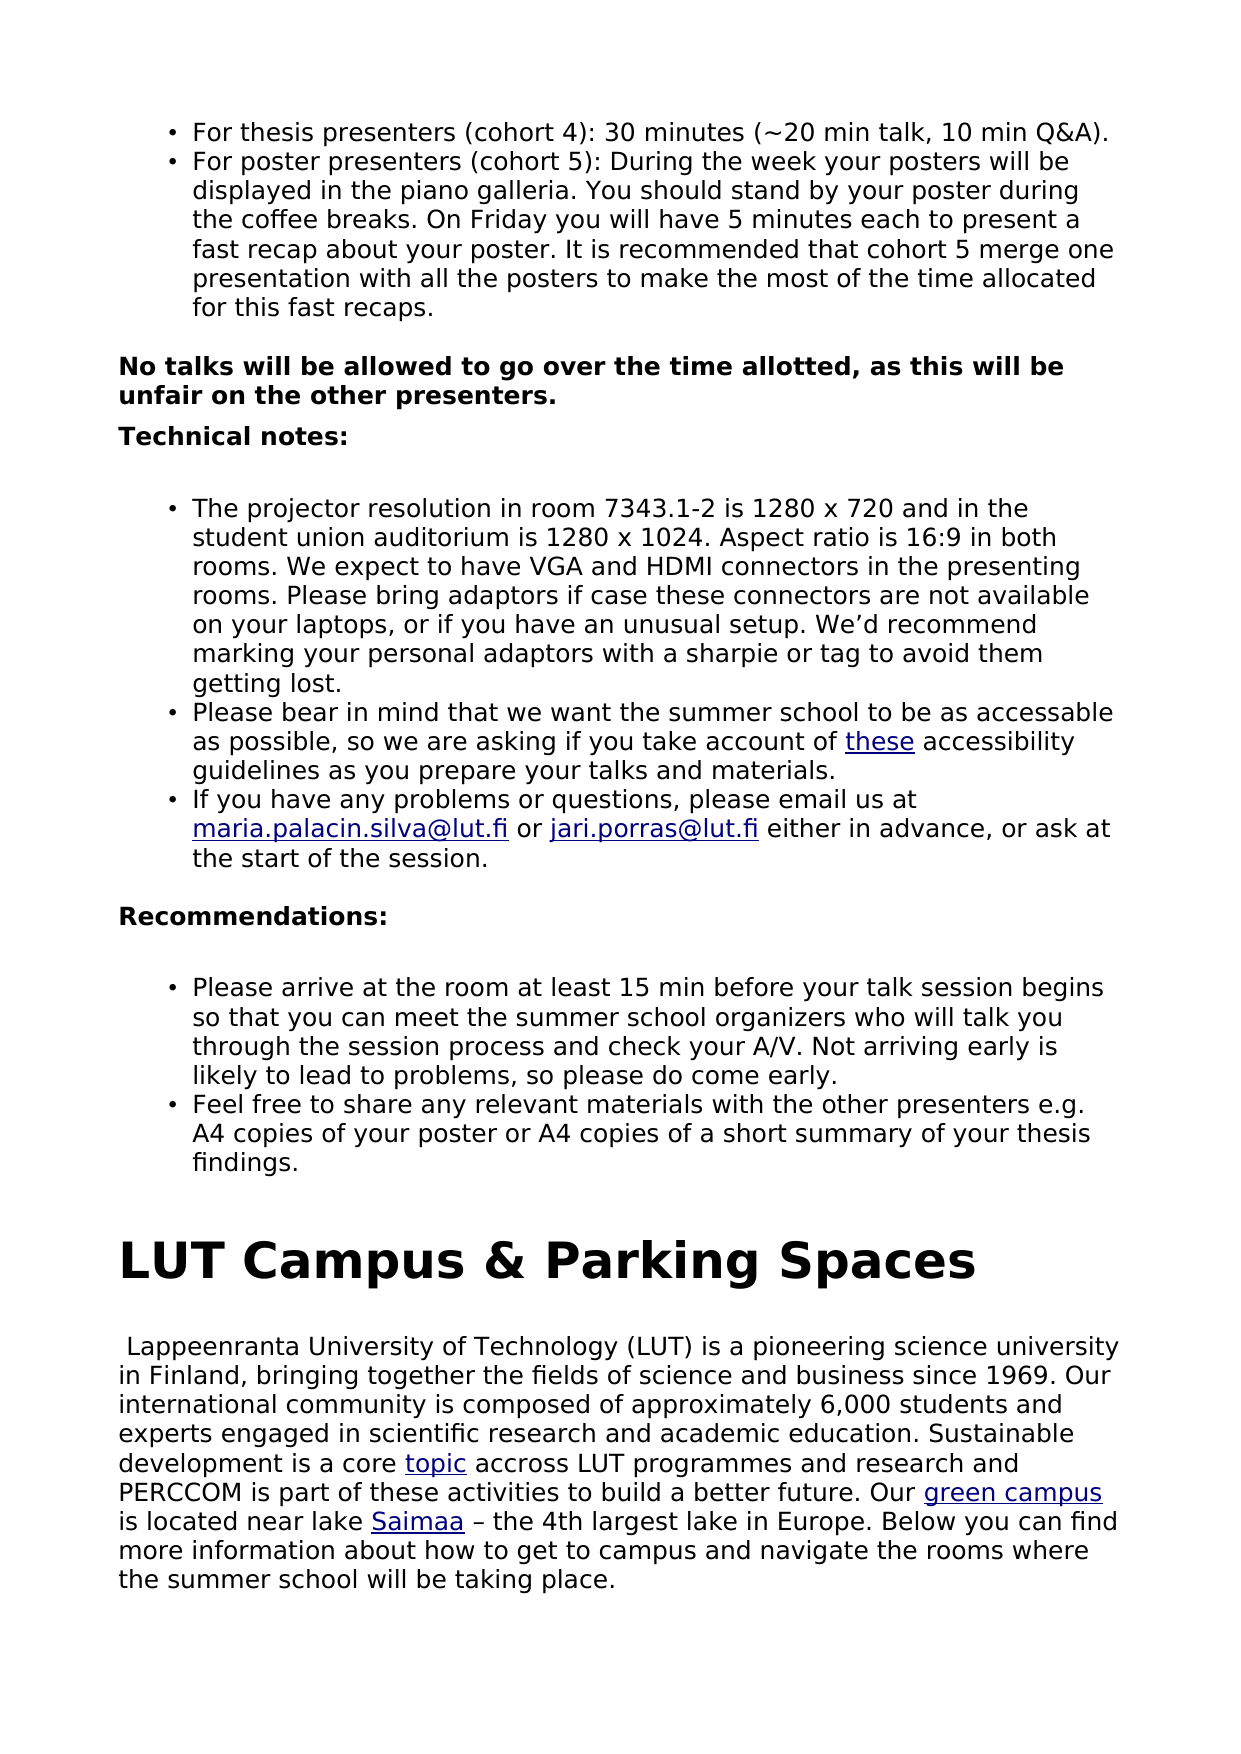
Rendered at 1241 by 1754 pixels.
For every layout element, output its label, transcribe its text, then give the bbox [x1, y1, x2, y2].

list For poster presenters (cohort 5): During the week your posters will be displayed in the piano galleria. You should stand by your poster during the coffee breaks. On Friday you will have 5 minutes each to present a fast recap about your poster. It is recommended that cohort 5 merge one presentation with all the posters to make the most of the time allocated for this fast recaps. [177, 147, 1122, 322]
list If you have any problems or questions, please email us at maria.palacin.silva@lut.fi or jari.porras@lut.fi either in advance, or ask at the start of the session. [177, 785, 1122, 873]
subtitle LUT Campus & Parking Spaces [118, 1232, 1122, 1290]
text Technical notes: [118, 423, 1122, 452]
list Please arrive at the room at least 15 min before your talk session begins so that you can meet the summer school organizers who will talk you through the session process and check your A/V. Not arriving early is likely to lead to problems, so please do come early. [177, 973, 1122, 1090]
text No talks will be allowed to go over the time allotted, as this will be unfair on the other presenters. [118, 352, 1122, 410]
list Please bear in mind that we want the summer school to be as accessable as possible, so we are asking if you take account of these accessibility guidelines as you prepare your talks and materials. [177, 698, 1122, 785]
list The projector resolution in room 7343.1-2 is 1280 x 720 and in the student union auditorium is 1280 x 1024. Aspect ratio is 16:9 in both rooms. We expect to have VGA and HDMI connectors in the presenting rooms. Please bring adaptors if case these connectors are not available on your laptops, or if you have an unusual setup. We’d recommend marking your personal adaptors with a sharpie or tag to avoid them getting lost. [177, 494, 1122, 698]
text Lappeenranta University of Technology (LUT) is a pioneering science university in Finland, bringing together the fields of science and business since 1969. Our international community is composed of approximately 6,000 students and experts engaged in scientific research and academic education. Sustainable development is a core topic accross LUT programmes and research and PERCCOM is part of these activities to build a better future. Our green campus is located near lake Saimaa – the 4th largest lake in Europe. Below you can find more information about how to get to campus and navigate the rooms where the summer school will be taking place. [118, 1303, 1122, 1594]
text Recommendations: [118, 902, 1122, 932]
list Feel free to share any relevant materials with the other presenters e.g. A4 copies of your poster or A4 copies of a short summary of your thesis findings. [177, 1090, 1122, 1178]
list For thesis presenters (cohort 4): 30 minutes (~20 min talk, 10 min Q&A). [177, 118, 1122, 147]
